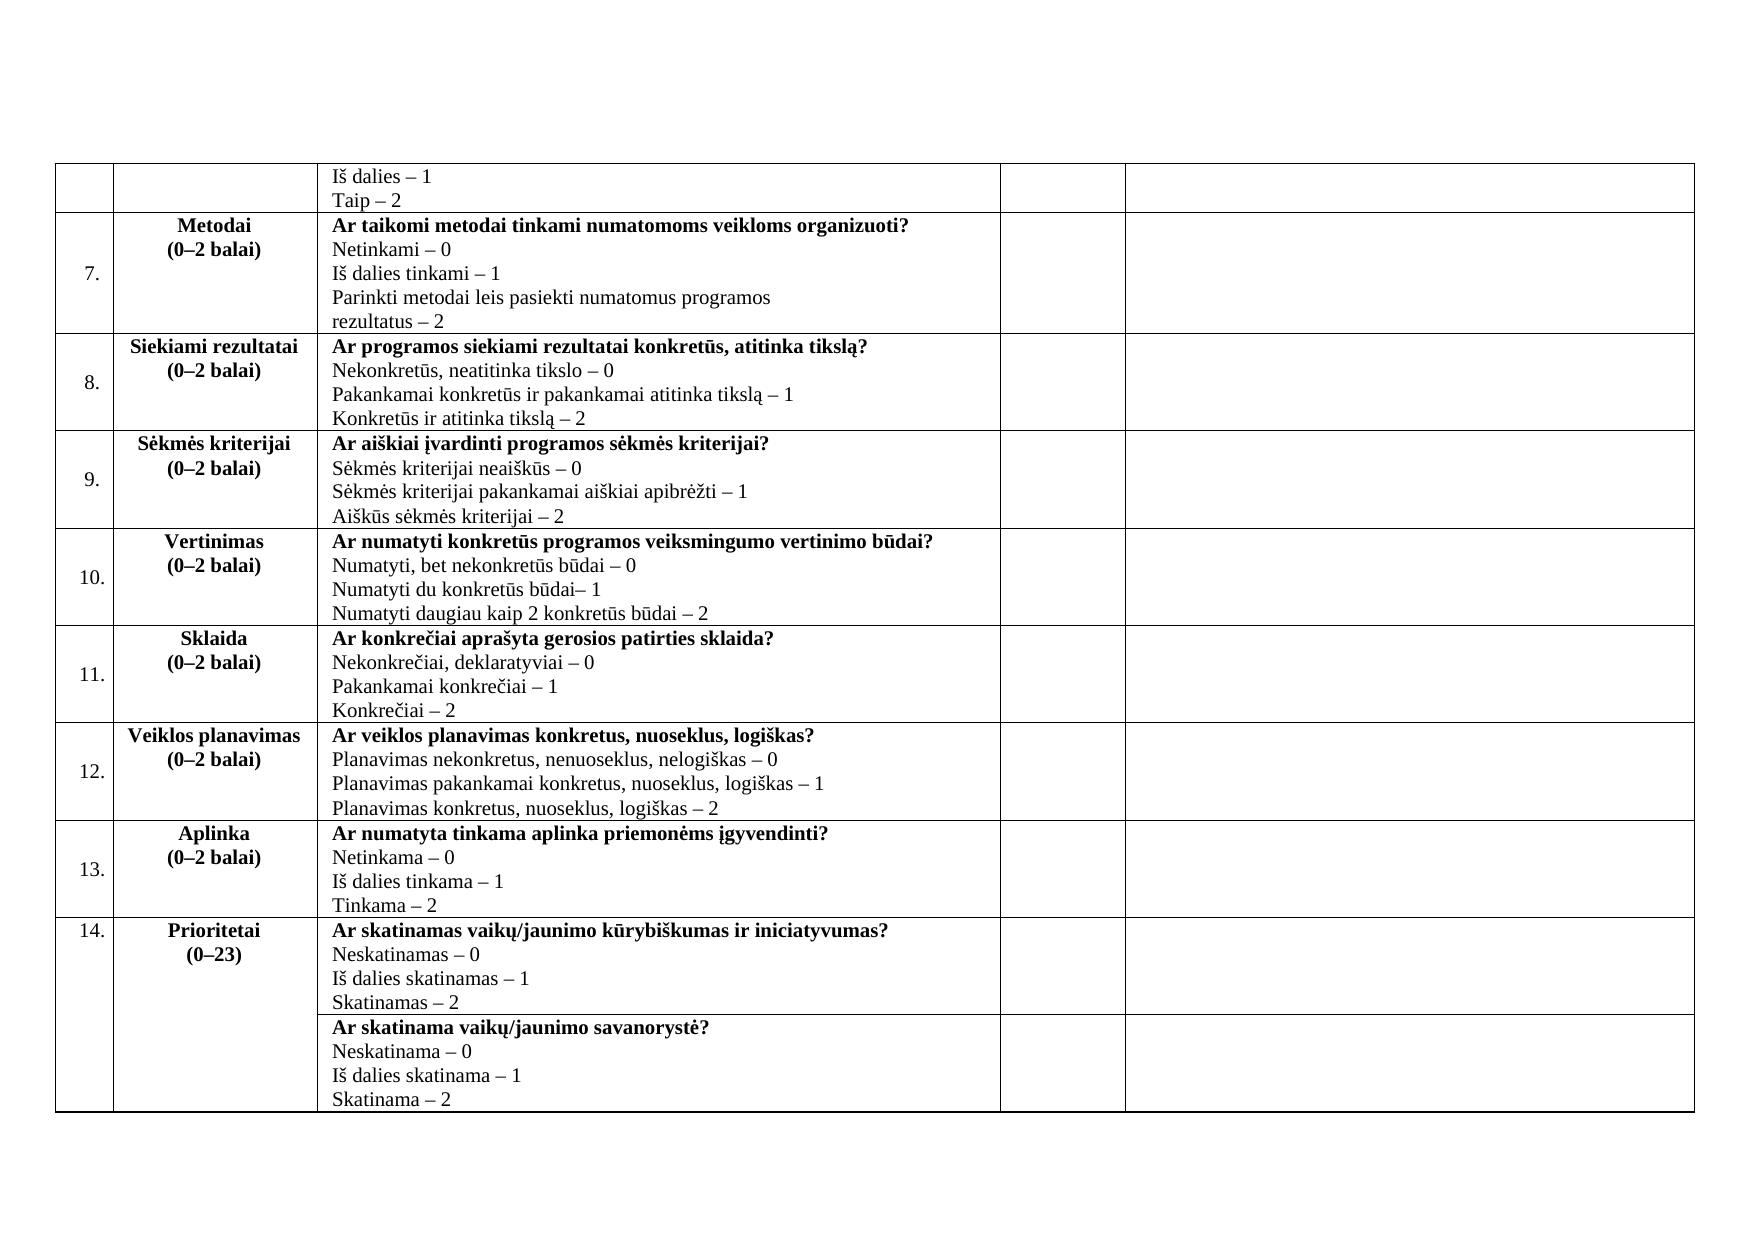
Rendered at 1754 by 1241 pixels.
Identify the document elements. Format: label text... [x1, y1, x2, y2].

table_cell Ar skatinamas vaikų/jaunimo kūrybiškumas ir iniciatyvumas? Neskatinamas – 0 Iš dalies skatinamas – 1 Skatinamas – 2 [318, 918, 1000, 1014]
table_cell [1126, 1015, 1694, 1111]
table_cell 7. [56, 213, 113, 333]
table_cell 10. [56, 529, 113, 625]
table_cell Metodai (0–2 balai) [114, 213, 317, 333]
table_cell [1001, 626, 1125, 722]
table_cell [56, 164, 113, 212]
table_cell [1001, 334, 1125, 430]
table_cell Sėkmės kriterijai (0–2 balai) [114, 431, 317, 528]
table_cell Ar numatyti konkretūs programos veiksmingumo vertinimo būdai? Numatyti, bet nekonkretūs būdai – 0 Numatyti du konkretūs būdai– 1 Numatyti daugiau kaip 2 konkretūs būdai – 2 [318, 529, 1000, 625]
table_cell [1001, 529, 1125, 625]
table_cell [1001, 213, 1125, 333]
table_cell [1001, 723, 1125, 819]
table_cell [1126, 918, 1694, 1014]
table_cell Aplinka (0–2 balai) [114, 821, 317, 917]
table_cell Vertinimas (0–2 balai) [114, 529, 317, 625]
table_cell Siekiami rezultatai (0–2 balai) [114, 334, 317, 430]
table_cell [1001, 164, 1125, 212]
table_cell 14. [56, 918, 113, 1111]
table_cell Veiklos planavimas (0–2 balai) [114, 723, 317, 819]
table_cell [1001, 431, 1125, 528]
table_cell [114, 164, 317, 212]
table_cell Ar taikomi metodai tinkami numatomoms veikloms organizuoti? Netinkami – 0 Iš dalies tinkami – 1 Parinkti metodai leis pasiekti numatomus programos rezultatus – 2 [318, 213, 1000, 333]
table_cell [1001, 821, 1125, 917]
table_cell Ar skatinama vaikų/jaunimo savanorystė? Neskatinama – 0 Iš dalies skatinama – 1 Skatinama – 2 [318, 1015, 1000, 1111]
table_cell 13. [56, 821, 113, 917]
table_cell Prioritetai (0–23) [114, 918, 317, 1111]
table_cell [1126, 723, 1694, 819]
table_cell [1001, 1015, 1125, 1111]
table_cell [1126, 626, 1694, 722]
table_cell Ar konkrečiai aprašyta gerosios patirties sklaida? Nekonkrečiai, deklaratyviai – 0 Pakankamai konkrečiai – 1 Konkrečiai – 2 [318, 626, 1000, 722]
table_cell 11. [56, 626, 113, 722]
table_cell 12. [56, 723, 113, 819]
table_cell [1126, 529, 1694, 625]
table_cell Ar veiklos planavimas konkretus, nuoseklus, logiškas? Planavimas nekonkretus, nenuoseklus, nelogiškas – 0 Planavimas pakankamai konkretus, nuoseklus, logiškas – 1 Planavimas konkretus, nuoseklus, logiškas – 2 [318, 723, 1000, 819]
table_cell Ar aiškiai įvardinti programos sėkmės kriterijai? Sėkmės kriterijai neaiškūs – 0 Sėkmės kriterijai pakankamai aiškiai apibrėžti – 1 Aiškūs sėkmės kriterijai – 2 [318, 431, 1000, 528]
table_cell Ar programos siekiami rezultatai konkretūs, atitinka tikslą? Nekonkretūs, neatitinka tikslo – 0 Pakankamai konkretūs ir pakankamai atitinka tikslą – 1 Konkretūs ir atitinka tikslą – 2 [318, 334, 1000, 430]
table_cell [1126, 431, 1694, 528]
table_cell 8. [56, 334, 113, 430]
table_cell [1001, 918, 1125, 1014]
table_cell [1126, 821, 1694, 917]
table_cell 9. [56, 431, 113, 528]
table_cell [1126, 164, 1694, 212]
table_cell Sklaida (0–2 balai) [114, 626, 317, 722]
table_cell [1126, 334, 1694, 430]
table_cell Iš dalies – 1 Taip – 2 [318, 164, 1000, 212]
table_cell [1126, 213, 1694, 333]
table_cell Ar numatyta tinkama aplinka priemonėms įgyvendinti? Netinkama – 0 Iš dalies tinkama – 1 Tinkama – 2 [318, 821, 1000, 917]
